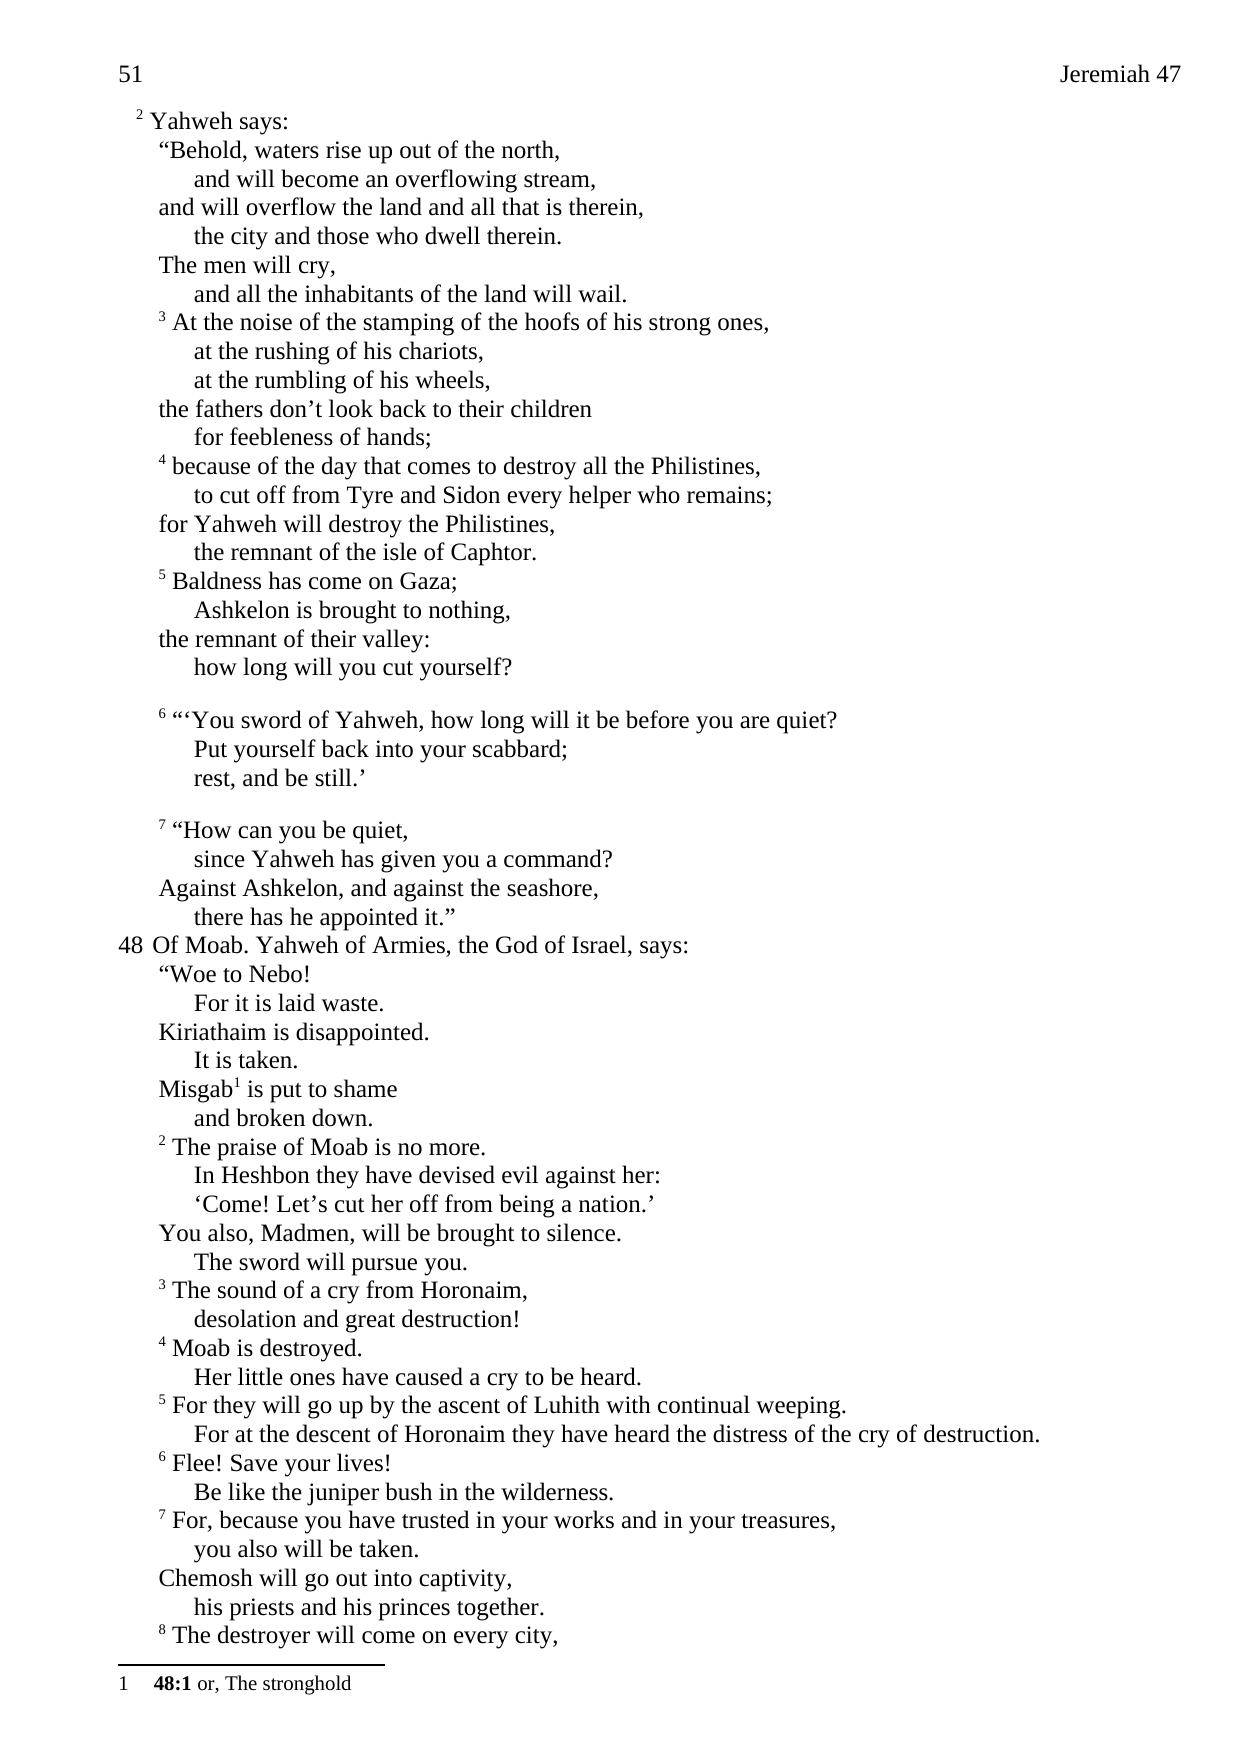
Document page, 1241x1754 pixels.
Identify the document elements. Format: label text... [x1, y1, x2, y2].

text since Yahweh has given you a command? [194, 844, 1181, 873]
text there has he appointed it.” [194, 902, 1181, 931]
text 3 At the noise of the stamping of the hoofs of his strong ones, [158, 307, 1181, 336]
text 5 Baldness has come on Gaza; [158, 566, 1181, 595]
text The men will cry, [158, 250, 1181, 279]
text The sword will pursue you. [194, 1247, 1181, 1276]
text at the rushing of his chariots, [194, 336, 1181, 365]
text ‘Come! Let’s cut her off from being a nation.’ [194, 1189, 1181, 1218]
text 6 “‘You sword of Yahweh, how long will it be before you are quiet? [158, 705, 1181, 734]
text Kiriathaim is disappointed. [158, 1017, 1181, 1046]
text and all the inhabitants of the land will wail. [194, 279, 1181, 307]
text you also will be taken. [194, 1534, 1181, 1563]
text Against Ashkelon, and against the seashore, [158, 873, 1181, 902]
text Ashkelon is brought to nothing, [194, 595, 1181, 624]
text For it is laid waste. [194, 988, 1181, 1017]
text for Yahweh will destroy the Philistines, [158, 509, 1181, 537]
text the city and those who dwell therein. [194, 221, 1181, 250]
text Be like the juniper bush in the wilderness. [194, 1477, 1181, 1506]
text Chemosh will go out into captivity, [158, 1563, 1181, 1592]
text the remnant of their valley: [158, 624, 1181, 652]
text how long will you cut yourself? [194, 652, 1181, 681]
text 5 For they will go up by the ascent of Luhith with continual weeping. [158, 1391, 1181, 1419]
text the remnant of the isle of Caphtor. [194, 537, 1181, 566]
text In Heshbon they have devised evil against her: [194, 1161, 1181, 1189]
text 7 “How can you be quiet, [158, 816, 1181, 844]
text For at the descent of Horonaim they have heard the distress of the cry of destruction. [194, 1419, 1181, 1448]
text 48Of Moab. Yahweh of Armies, the God of Israel, says: [118, 931, 1181, 959]
text 8 The destroyer will come on every city, [158, 1621, 1181, 1649]
text 7 For, because you have trusted in your works and in your treasures, [158, 1506, 1181, 1534]
text and will become an overflowing stream, [194, 164, 1181, 192]
text 6 Flee! Save your lives! [158, 1448, 1181, 1477]
text to cut off from Tyre and Sidon every helper who remains; [194, 480, 1181, 509]
text Put yourself back into your scabbard; [194, 734, 1181, 763]
text and will overflow the land and all that is therein, [158, 192, 1181, 221]
text 48:1 or, The stronghold [118, 1671, 1181, 1695]
text 4 Moab is destroyed. [158, 1333, 1181, 1362]
text 4 because of the day that comes to destroy all the Philistines, [158, 451, 1181, 480]
text desolation and great destruction! [194, 1304, 1181, 1333]
text the fathers don’t look back to their children [158, 394, 1181, 422]
text his priests and his princes together. [194, 1592, 1181, 1621]
text Her little ones have caused a cry to be heard. [194, 1362, 1181, 1391]
text Misgab is put to shame [158, 1074, 1181, 1103]
text “Woe to Nebo! [158, 959, 1181, 988]
text rest, and be still.’ [194, 763, 1181, 792]
text 3 The sound of a cry from Horonaim, [158, 1276, 1181, 1304]
text 2 The praise of Moab is no more. [158, 1132, 1181, 1161]
text You also, Madmen, will be brought to silence. [158, 1218, 1181, 1247]
text at the rumbling of his wheels, [194, 365, 1181, 394]
text for feebleness of hands; [194, 422, 1181, 451]
text 2 Yahweh says: [118, 106, 1181, 135]
text It is taken. [194, 1046, 1181, 1074]
text “Behold, waters rise up out of the north, [158, 135, 1181, 164]
text and broken down. [194, 1103, 1181, 1132]
